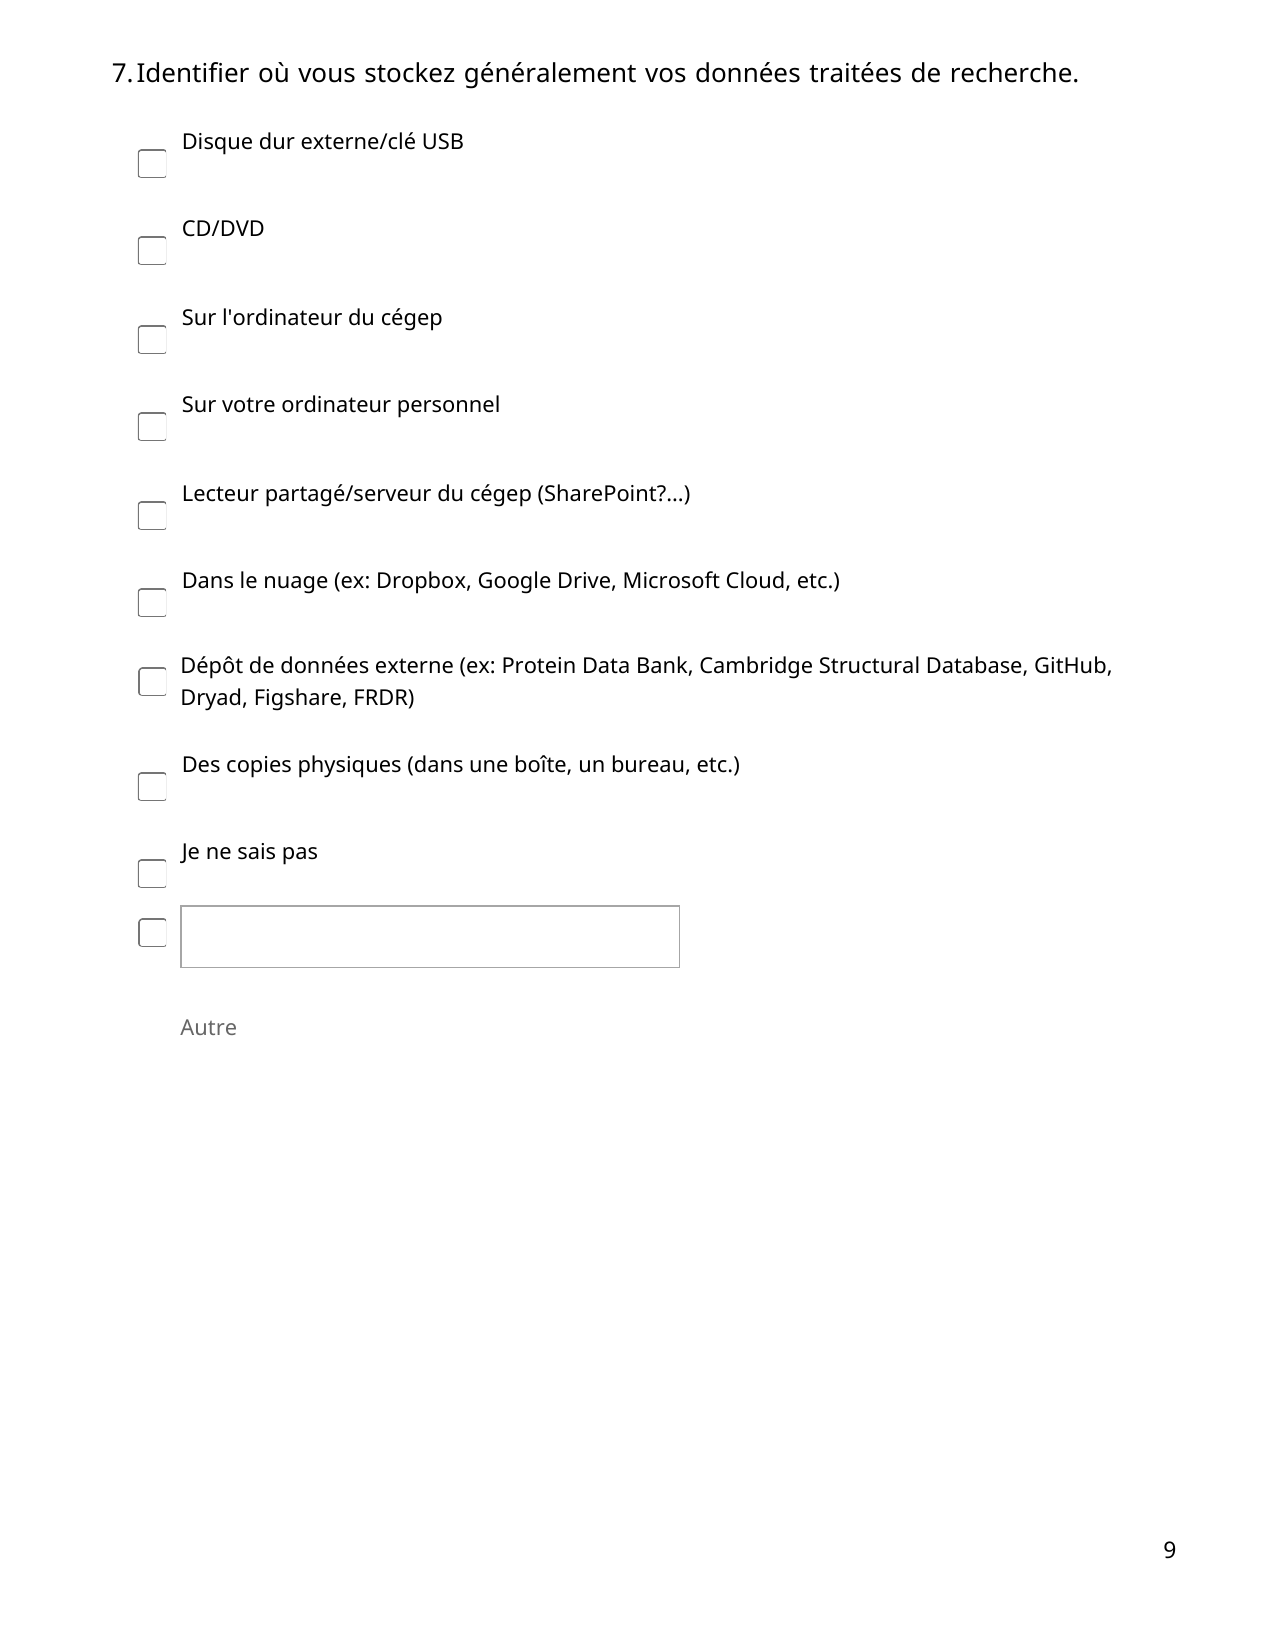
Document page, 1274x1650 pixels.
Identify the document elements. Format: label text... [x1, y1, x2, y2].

text Je ne sais pas [138, 836, 1176, 888]
text Dépôt de données externe (ex: Protein Data Bank, Cambridge Structural Database, GitHub, Dryad, Figshare, FRDR) [180, 651, 1121, 712]
text Sur votre ordinateur personnel [138, 389, 1176, 441]
text Des copies physiques (dans une boîte, un bureau, etc.) [138, 749, 1176, 800]
text Sur l'ordinateur du cégep [138, 302, 1176, 354]
text Dans le nuage (ex: Dropbox, Google Drive, Microsoft Cloud, etc.) [138, 565, 1176, 617]
text CD/DVD [138, 213, 1176, 265]
text Autre [180, 1012, 1176, 1042]
text Lecteur partagé/serveur du cégep (SharePoint?...) [138, 478, 1176, 529]
text Disque dur externe/clé USB [138, 126, 1176, 178]
list Identifier où vous stockez généralement vos données traitées de recherche. [112, 55, 1176, 90]
